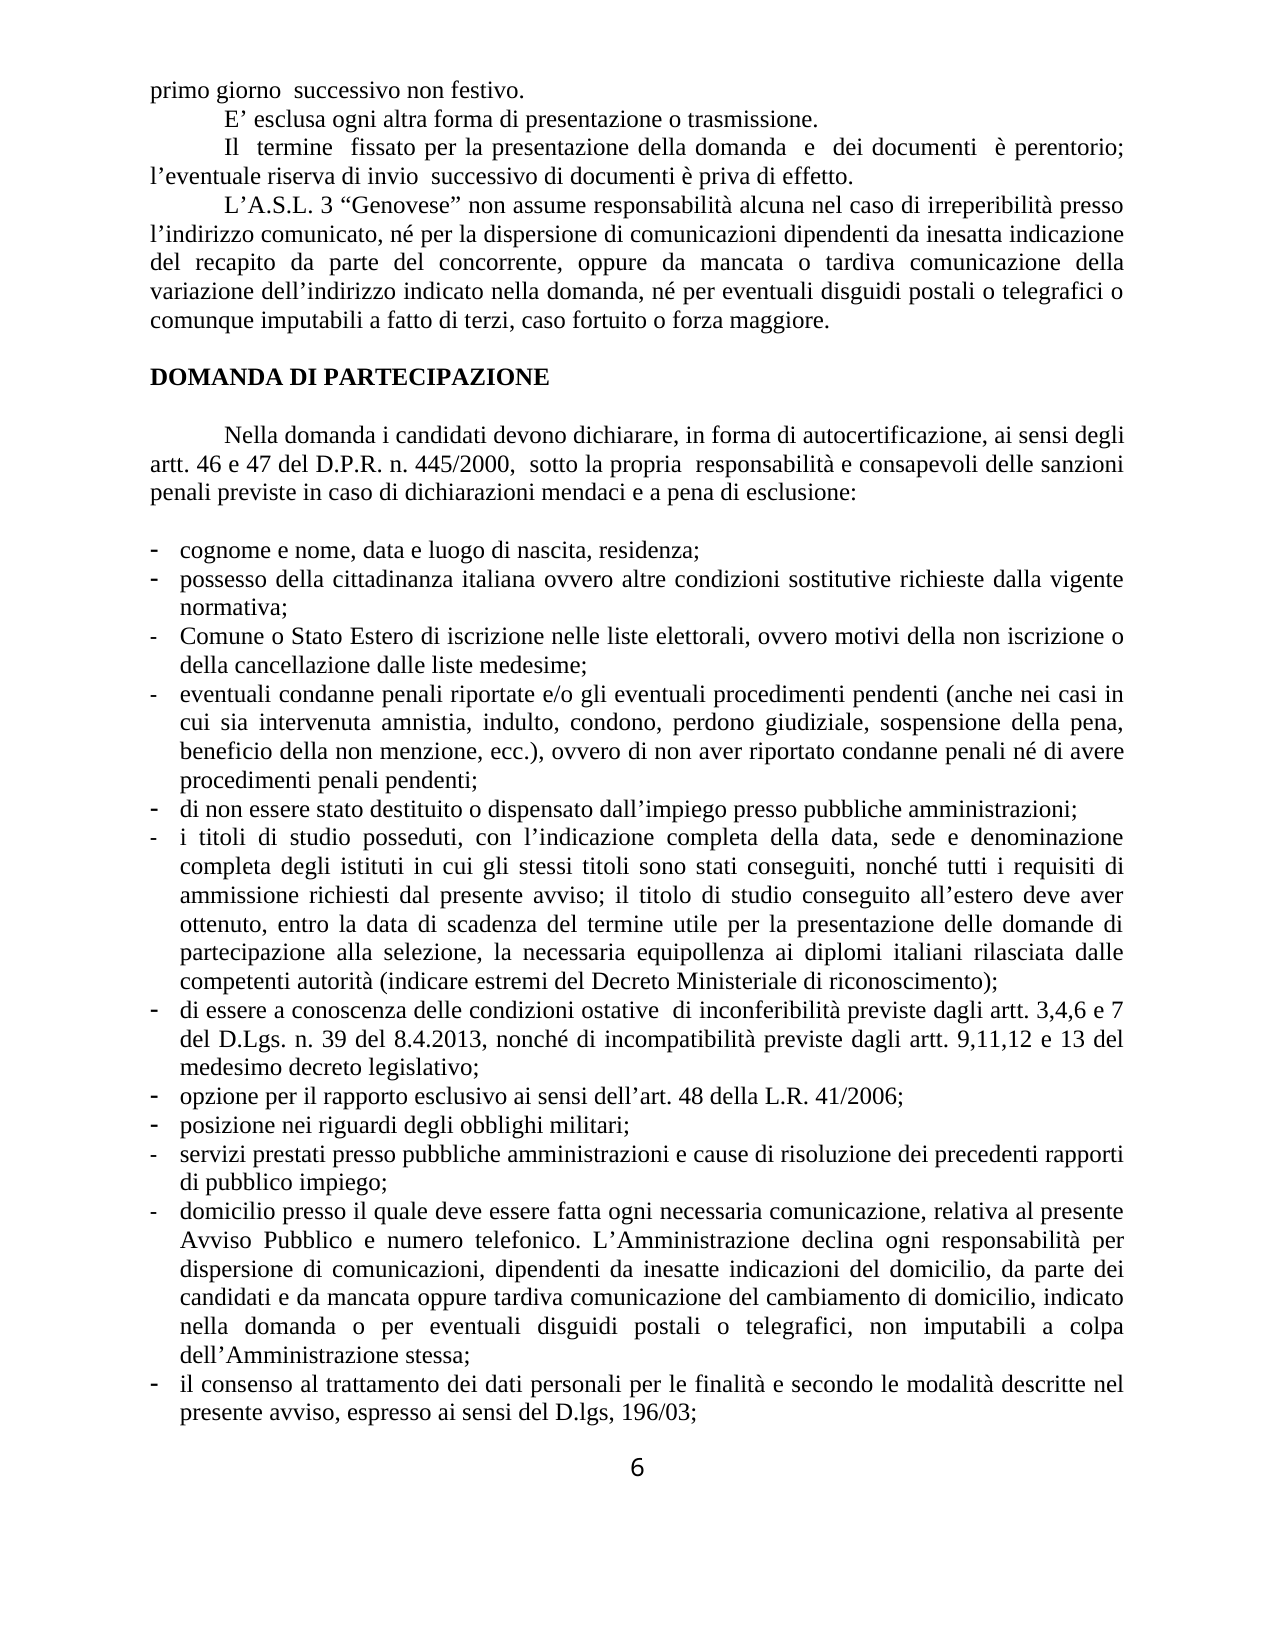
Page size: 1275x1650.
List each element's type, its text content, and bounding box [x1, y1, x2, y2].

list posizione nei riguardi degli obblighi militari; [150, 1110, 1125, 1139]
text E’ esclusa ogni altra forma di presentazione o trasmissione. [150, 104, 1125, 132]
list di essere a conoscenza delle condizioni ostative di inconferibilità previste dagli artt. 3,4,6 e 7 del D.Lgs. n. 39 del 8.4.2013, nonché di incompatibilità previste dagli artt. 9,11,12 e 13 del medesimo decreto legislativo; [150, 995, 1125, 1081]
list servizi prestati presso pubbliche amministrazioni e cause di risoluzione dei precedenti rapporti di pubblico impiego; [150, 1139, 1125, 1196]
text Nella domanda i candidati devono dichiarare, in forma di autocertificazione, ai sensi degli artt. 46 e 47 del D.P.R. n. 445/2000, sotto la propria responsabilità e consapevoli delle sanzioni penali previste in caso di dichiarazioni mendaci e a pena di esclusione: [150, 420, 1125, 506]
text primo giorno successivo non festivo. [150, 75, 1125, 104]
list domicilio presso il quale deve essere fatta ogni necessaria comunicazione, relativa al presente Avviso Pubblico e numero telefonico. L’Amministrazione declina ogni responsabilità per dispersione di comunicazioni, dipendenti da inesatte indicazioni del domicilio, da parte dei candidati e da mancata oppure tardiva comunicazione del cambiamento di domicilio, indicato nella domanda o per eventuali disguidi postali o telegrafici, non imputabili a colpa dell’Amministrazione stessa; [150, 1196, 1125, 1369]
text Il termine fissato per la presentazione della domanda e dei documenti è perentorio; l’eventuale riserva di invio successivo di documenti è priva di effetto. [150, 132, 1125, 190]
list eventuali condanne penali riportate e/o gli eventuali procedimenti pendenti (anche nei casi in cui sia intervenuta amnistia, indulto, condono, perdono giudiziale, sospensione della pena, beneficio della non menzione, ecc.), ovvero di non aver riportato condanne penali né di avere procedimenti penali pendenti; [150, 679, 1125, 794]
list i titoli di studio posseduti, con l’indicazione completa della data, sede e denominazione completa degli istituti in cui gli stessi titoli sono stati conseguiti, nonché tutti i requisiti di ammissione richiesti dal presente avviso; il titolo di studio conseguito all’estero deve aver ottenuto, entro la data di scadenza del termine utile per la presentazione delle domande di partecipazione alla selezione, la necessaria equipollenza ai diplomi italiani rilasciata dalle competenti autorità (indicare estremi del Decreto Ministeriale di riconoscimento); [150, 822, 1125, 995]
list Comune o Stato Estero di iscrizione nelle liste elettorali, ovvero motivi della non iscrizione o della cancellazione dalle liste medesime; [150, 621, 1125, 679]
list il consenso al trattamento dei dati personali per le finalità e secondo le modalità descritte nel presente avviso, espresso ai sensi del D.lgs, 196/03; [150, 1369, 1125, 1426]
text DOMANDA DI PARTECIPAZIONE [150, 362, 1125, 391]
text L’A.S.L. 3 “Genovese” non assume responsabilità alcuna nel caso di irreperibilità presso l’indirizzo comunicato, né per la dispersione di comunicazioni dipendenti da inesatta indicazione del recapito da parte del concorrente, oppure da mancata o tardiva comunicazione della variazione dell’indirizzo indicato nella domanda, né per eventuali disguidi postali o telegrafici o comunque imputabili a fatto di terzi, caso fortuito o forza maggiore. [150, 190, 1125, 334]
list cognome e nome, data e luogo di nascita, residenza; [150, 535, 1125, 564]
list possesso della cittadinanza italiana ovvero altre condizioni sostitutive richieste dalla vigente normativa; [150, 564, 1125, 621]
list opzione per il rapporto esclusivo ai sensi dell’art. 48 della L.R. 41/2006; [150, 1081, 1125, 1110]
list di non essere stato destituito o dispensato dall’impiego presso pubbliche amministrazioni; [150, 794, 1125, 822]
